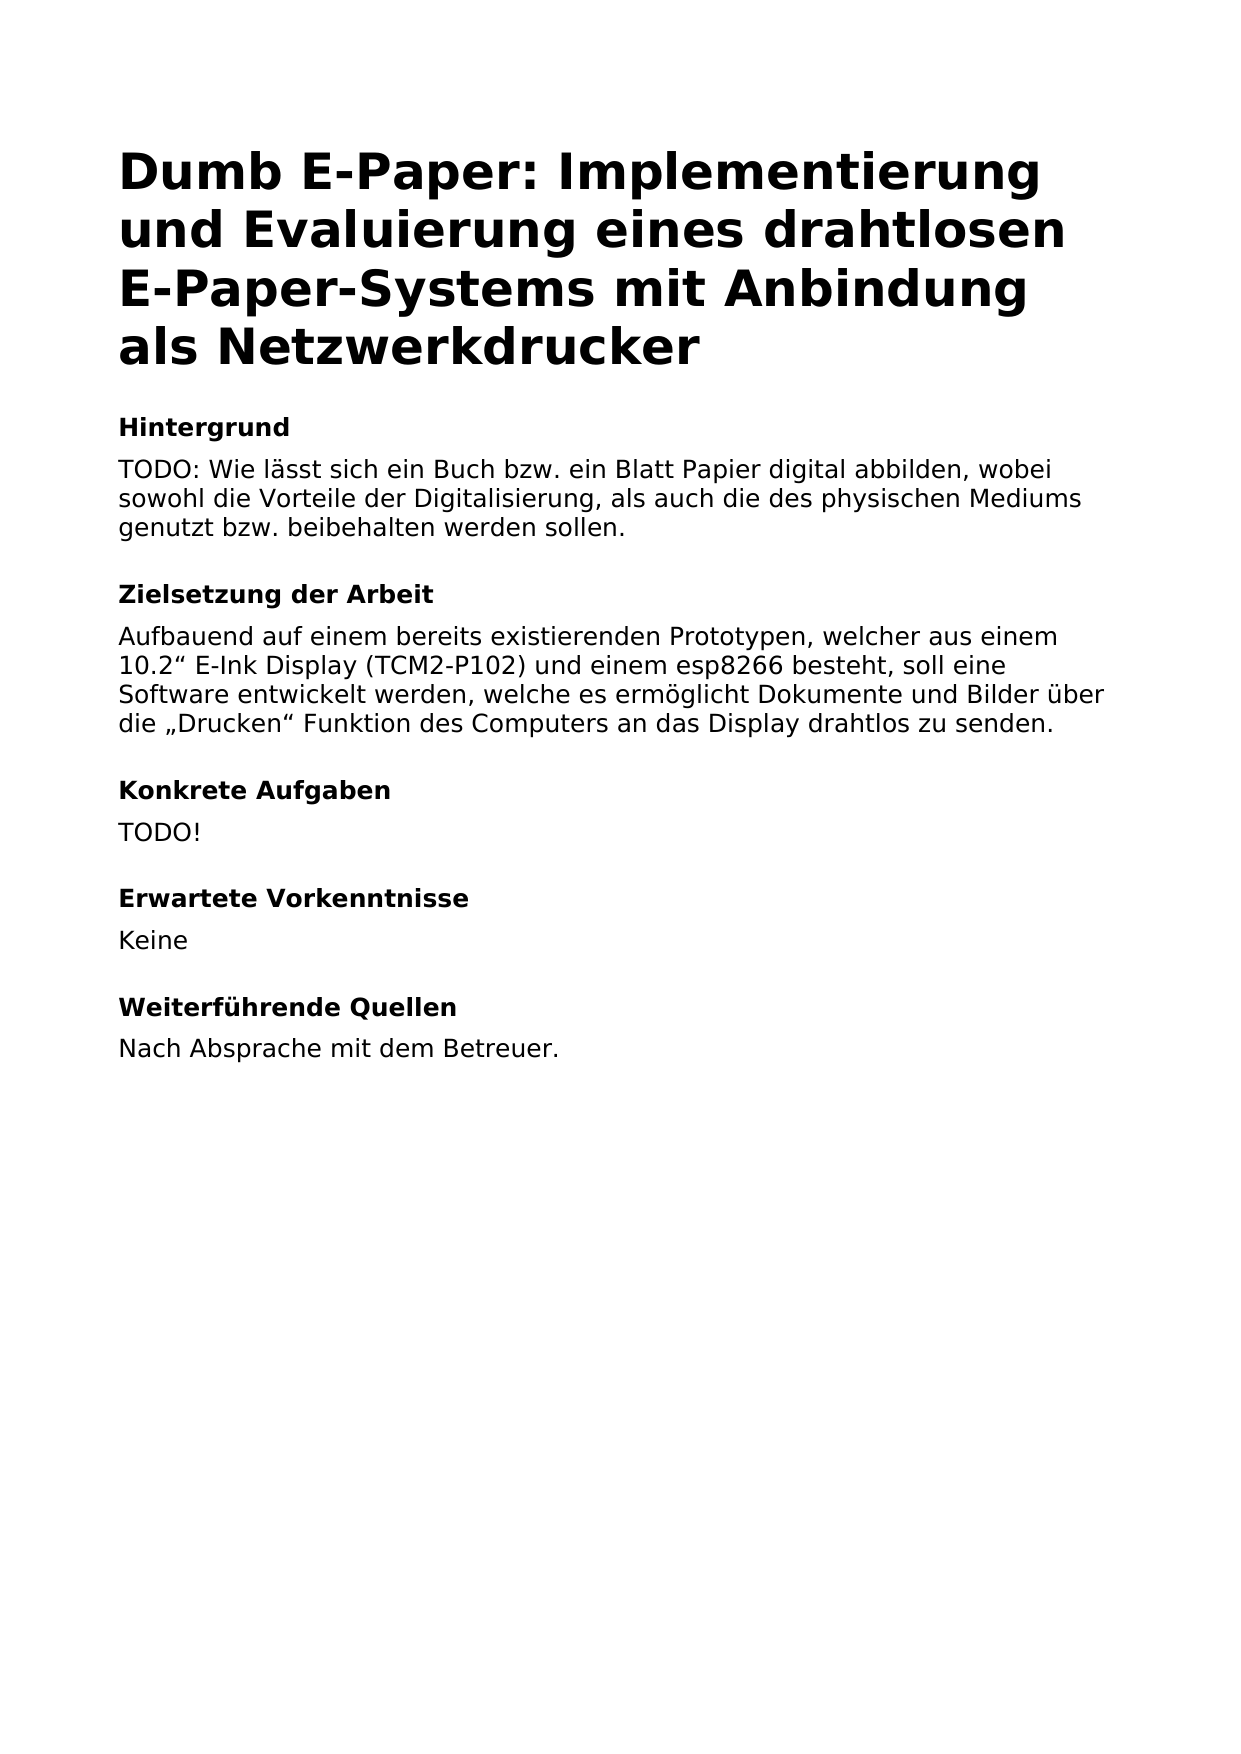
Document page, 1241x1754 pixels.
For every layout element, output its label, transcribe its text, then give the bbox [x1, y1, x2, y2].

text TODO: Wie lässt sich ein Buch bzw. ein Blatt Papier digital abbilden, wobei sowohl die Vorteile der Digitalisierung, als auch die des physischen Mediums genutzt bzw. beibehalten werden sollen. [118, 455, 1122, 543]
subtitle Dumb E-Paper: Implementierung und Evaluierung eines drahtlosen E-Paper-Systems mit Anbindung als Netzwerkdrucker [118, 143, 1122, 376]
text Keine [118, 926, 1122, 955]
subtitle Weiterführende Quellen [118, 993, 1122, 1022]
text TODO! [118, 818, 1122, 847]
text Nach Absprache mit dem Betreuer. [118, 1034, 1122, 1063]
subtitle Zielsetzung der Arbeit [118, 580, 1122, 609]
subtitle Hintergrund [118, 413, 1122, 443]
subtitle Erwartete Vorkenntnisse [118, 884, 1122, 913]
subtitle Konkrete Aufgaben [118, 776, 1122, 805]
text Aufbauend auf einem bereits existierenden Prototypen, welcher aus einem 10.2“ E-Ink Display (TCM2-P102) und einem esp8266 besteht, soll eine Software entwickelt werden, welche es ermöglicht Dokumente und Bilder über die „Drucken“ Funktion des Computers an das Display drahtlos zu senden. [118, 622, 1122, 738]
